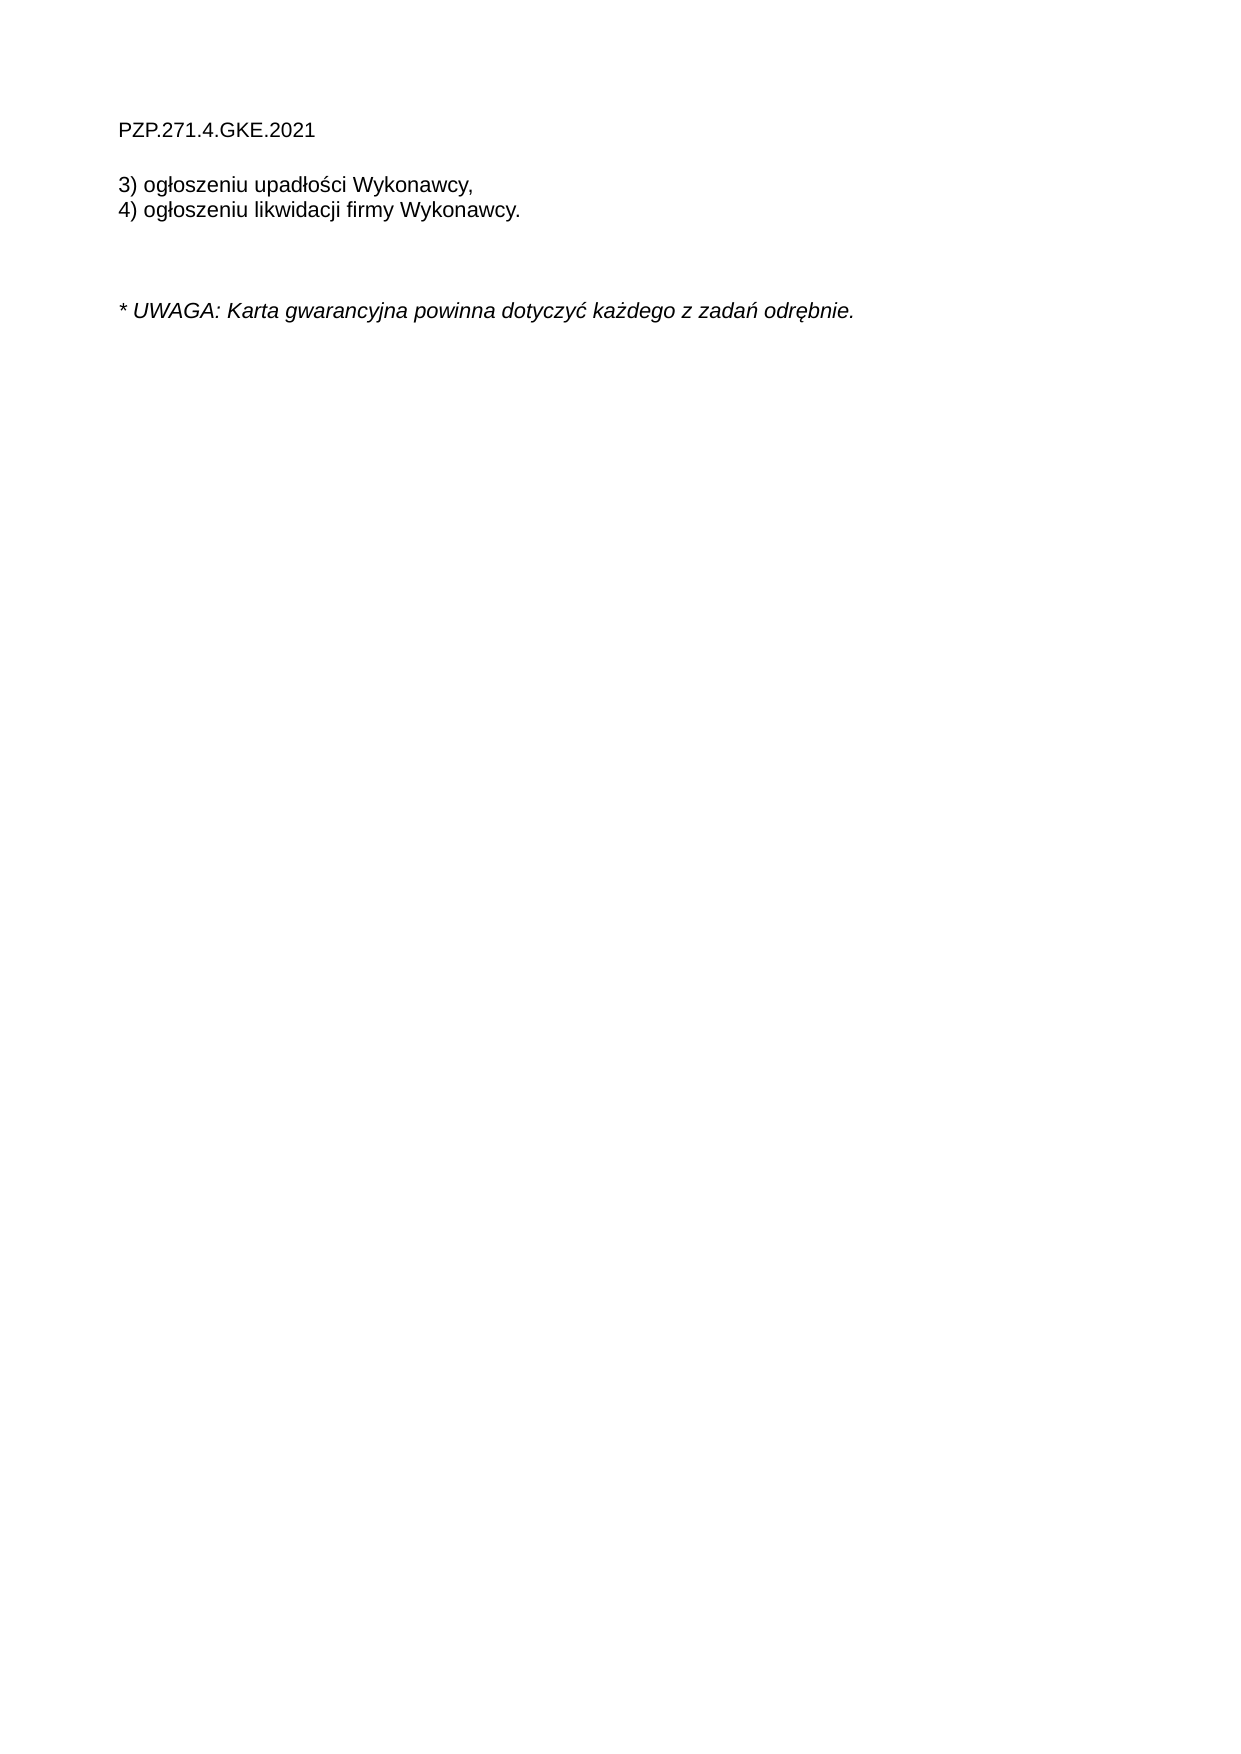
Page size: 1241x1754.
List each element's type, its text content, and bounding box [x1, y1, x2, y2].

text 3) ogłoszeniu upadłości Wykonawcy, [118, 172, 1122, 197]
text * UWAGA: Karta gwarancyjna powinna dotyczyć każdego z zadań odrębnie. [118, 298, 1122, 323]
text 4) ogłoszeniu likwidacji firmy Wykonawcy. [118, 197, 1122, 222]
